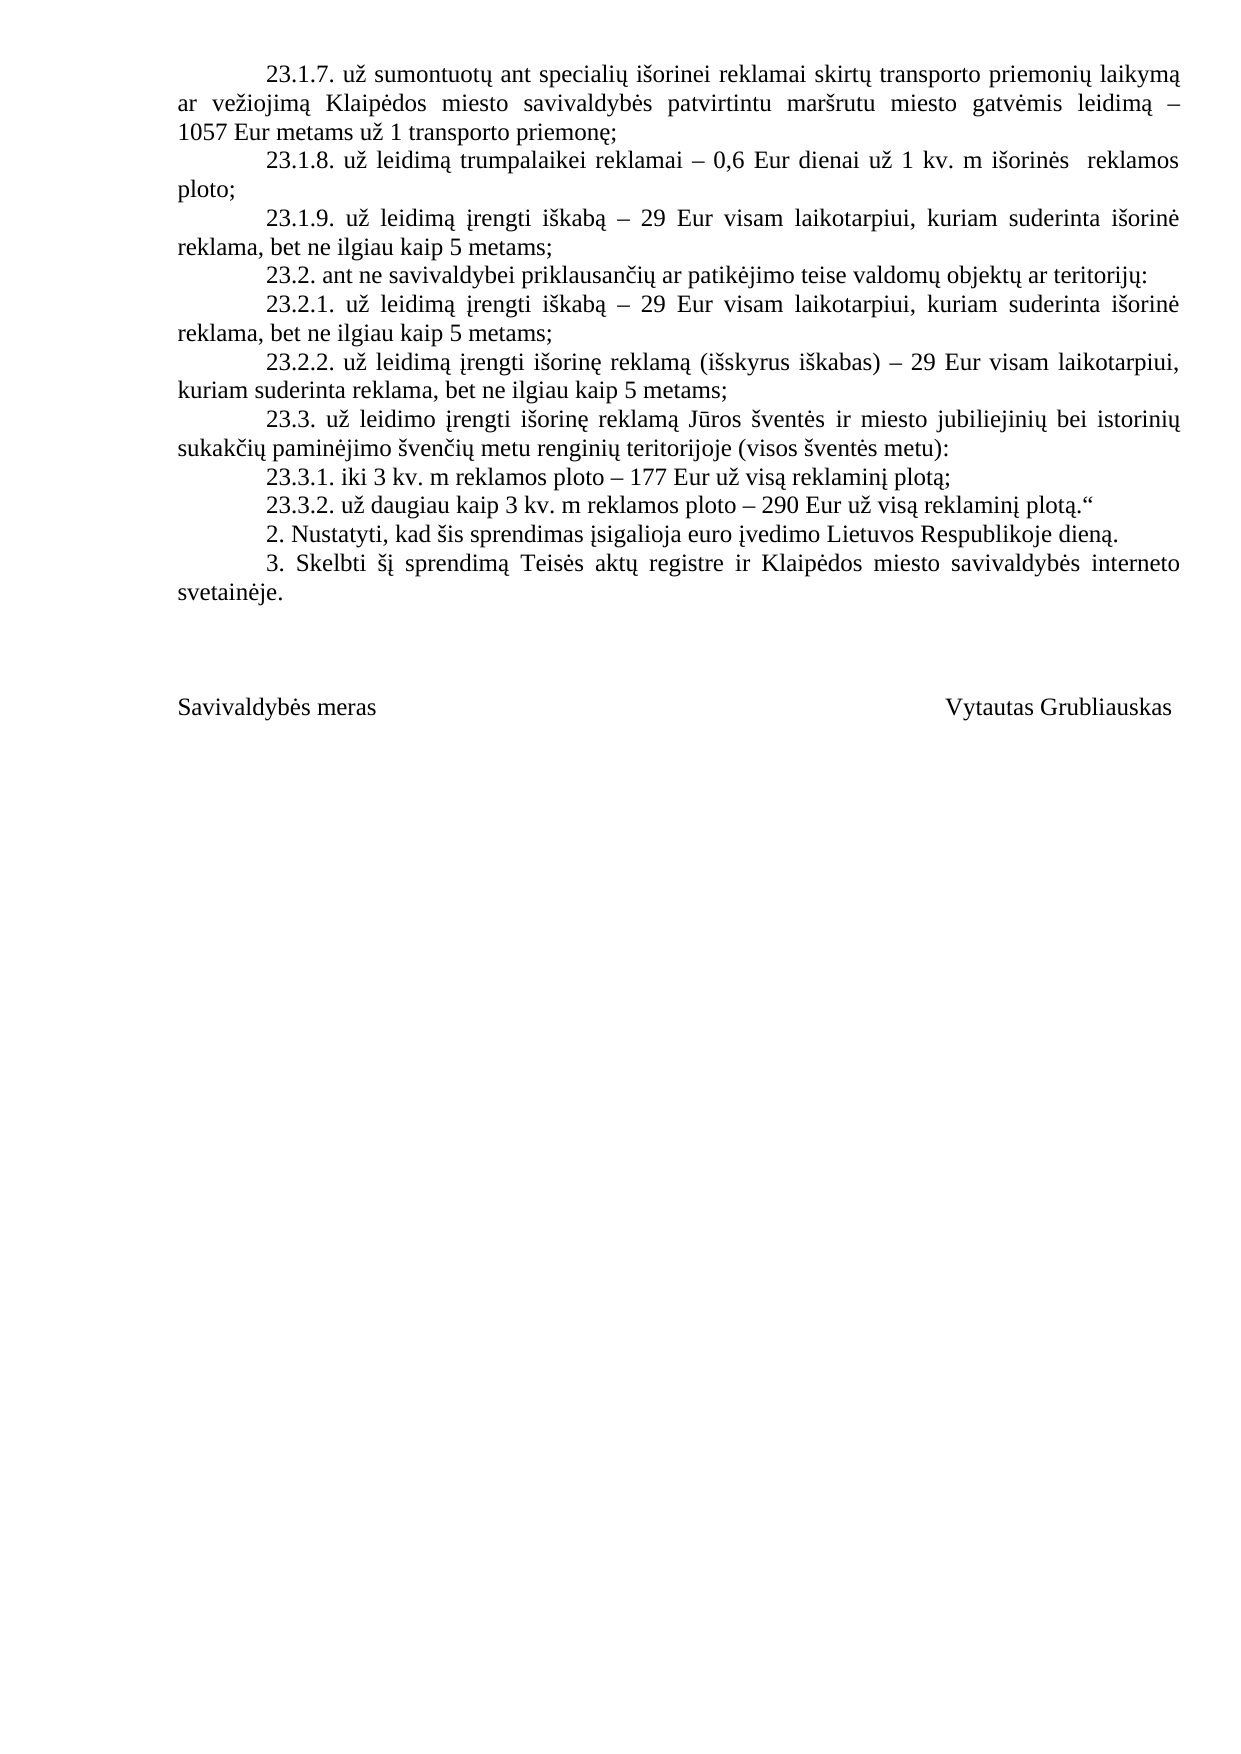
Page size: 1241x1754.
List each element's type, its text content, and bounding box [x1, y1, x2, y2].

text 23.1.7. už sumontuotų ant specialių išorinei reklamai skirtų transporto priemonių laikymą ar vežiojimą Klaipėdos miesto savivaldybės patvirtintu maršrutu miesto gatvėmis leidimą – 1057 Eur metams už 1 transporto priemonę; [177, 59, 1181, 145]
text 2. Nustatyti, kad šis sprendimas įsigalioja euro įvedimo Lietuvos Respublikoje dieną. [177, 519, 1181, 548]
text 23.1.8. už leidimą trumpalaikei reklamai – 0,6 Eur dienai už 1 kv. m išorinės reklamos ploto; [177, 145, 1181, 203]
text Savivaldybės meras Vytautas Grubliauskas [177, 692, 1181, 720]
text 23.2. ant ne savivaldybei priklausančių ar patikėjimo teise valdomų objektų ar teritorijų: [177, 260, 1181, 289]
text 23.3.1. iki 3 kv. m reklamos ploto – 177 Eur už visą reklaminį plotą; [177, 462, 1181, 490]
text 23.2.1. už leidimą įrengti iškabą – 29 Eur visam laikotarpiui, kuriam suderinta išorinė reklama, bet ne ilgiau kaip 5 metams; [177, 289, 1181, 347]
text 23.3. už leidimo įrengti išorinę reklamą Jūros šventės ir miesto jubiliejinių bei istorinių sukakčių paminėjimo švenčių metu renginių teritorijoje (visos šventės metu): [177, 404, 1181, 462]
text 23.1.9. už leidimą įrengti iškabą – 29 Eur visam laikotarpiui, kuriam suderinta išorinė reklama, bet ne ilgiau kaip 5 metams; [177, 203, 1181, 260]
text 3. Skelbti šį sprendimą Teisės aktų registre ir Klaipėdos miesto savivaldybės interneto svetainėje. [177, 548, 1181, 605]
text 23.3.2. už daugiau kaip 3 kv. m reklamos ploto – 290 Eur už visą reklaminį plotą.“ [177, 490, 1181, 519]
text 23.2.2. už leidimą įrengti išorinę reklamą (išskyrus iškabas) – 29 Eur visam laikotarpiui, kuriam suderinta reklama, bet ne ilgiau kaip 5 metams; [177, 347, 1181, 404]
